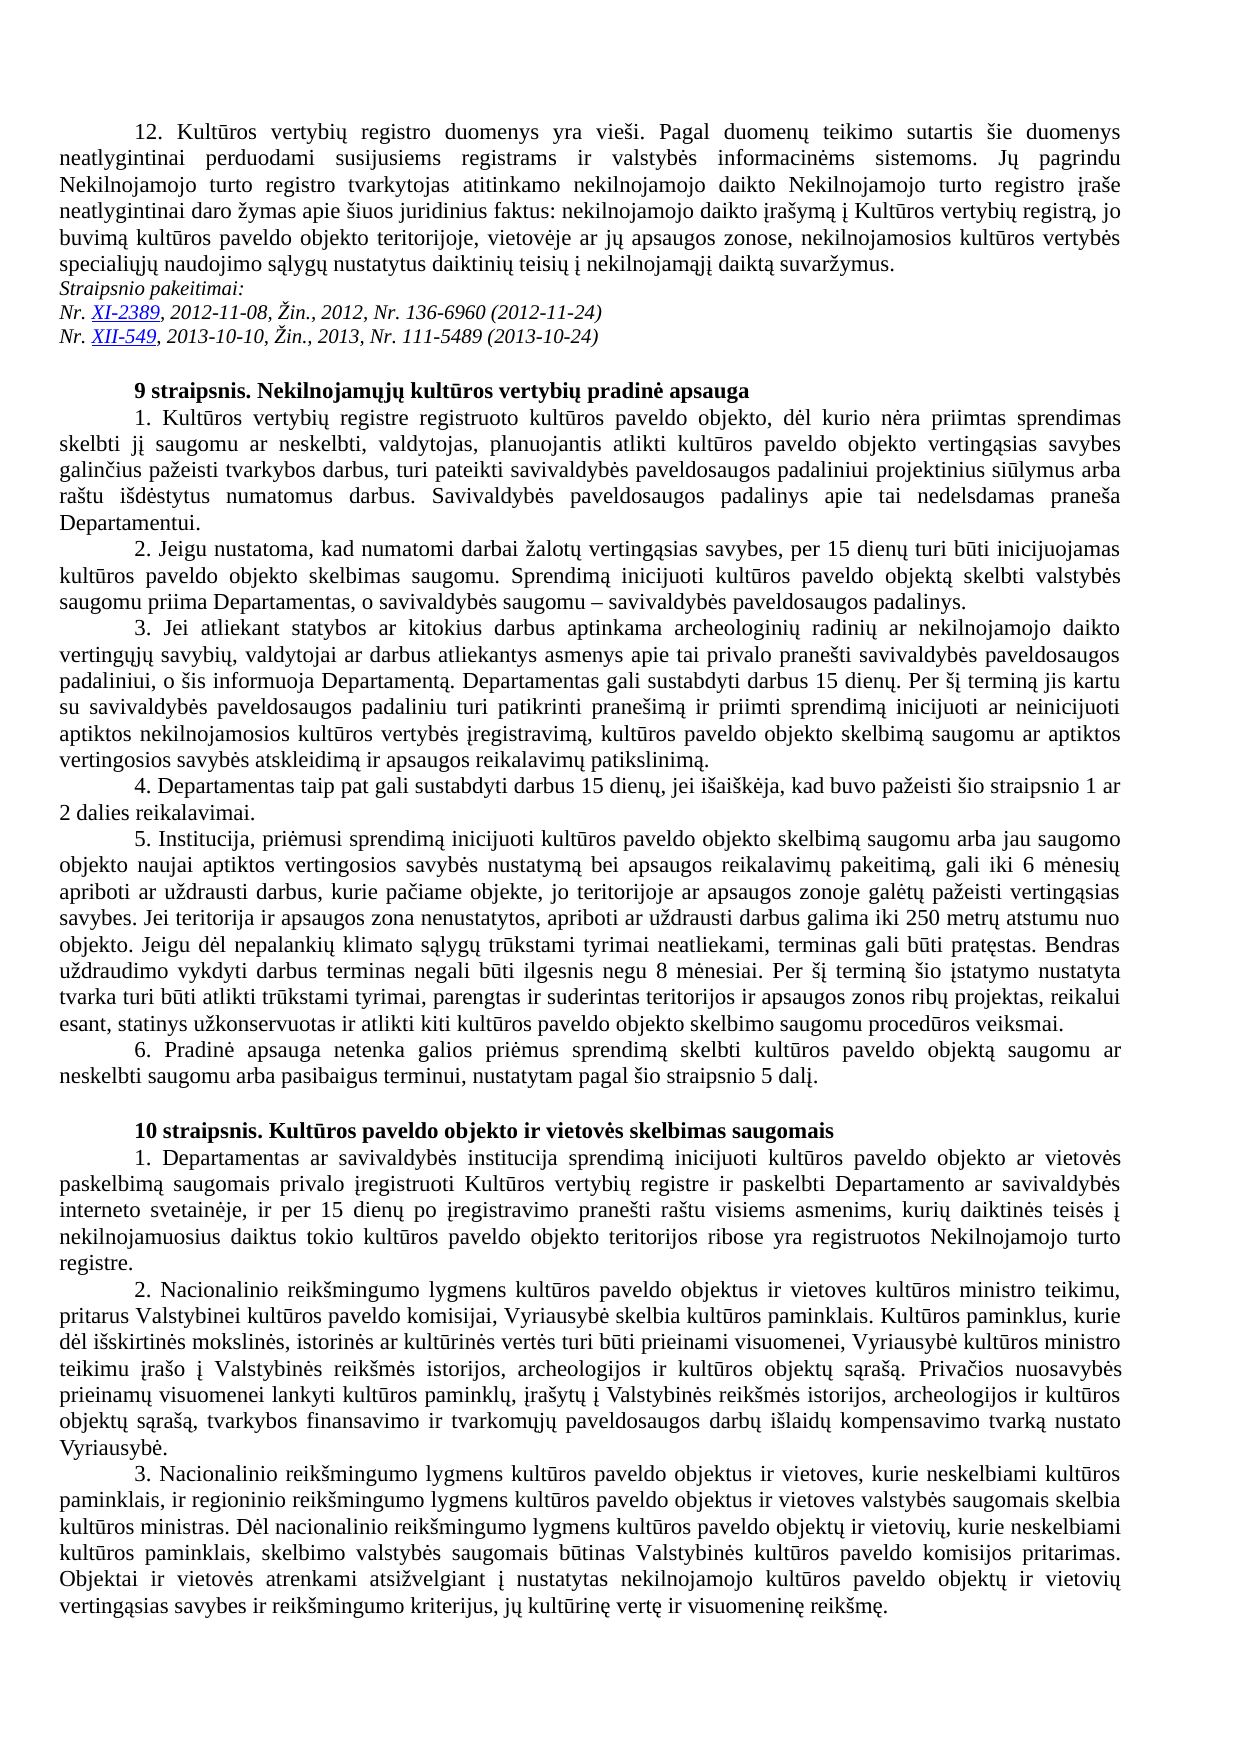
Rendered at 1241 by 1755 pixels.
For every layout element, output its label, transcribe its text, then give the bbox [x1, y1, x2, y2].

text 6. Pradinė apsauga netenka galios priėmus sprendimą skelbti kultūros paveldo objektą saugomu ar neskelbti saugomu arba pasibaigus terminui, nustatytam pagal šio straipsnio 5 dalį. [59, 1036, 1122, 1089]
text Nr. XII-549, 2013-10-10, Žin., 2013, Nr. 111-5489 (2013-10-24) [59, 324, 1122, 348]
text 12. Kultūros vertybių registro duomenys yra vieši. Pagal duomenų teikimo sutartis šie duomenys neatlygintinai perduodami susijusiems registrams ir valstybės informacinėms sistemoms. Jų pagrindu Nekilnojamojo turto registro tvarkytojas atitinkamo nekilnojamojo daikto Nekilnojamojo turto registro įraše neatlygintinai daro žymas apie šiuos juridinius faktus: nekilnojamojo daikto įrašymą į Kultūros vertybių registrą, jo buvimą kultūros paveldo objekto teritorijoje, vietovėje ar jų apsaugos zonose, nekilnojamosios kultūros vertybės specialiųjų naudojimo sąlygų nustatytus daiktinių teisių į nekilnojamąjį daiktą suvaržymus. [59, 118, 1122, 276]
text 4. Departamentas taip pat gali sustabdyti darbus 15 dienų, jei išaiškėja, kad buvo pažeisti šio straipsnio 1 ar 2 dalies reikalavimai. [59, 772, 1122, 825]
text 1. Departamentas ar savivaldybės institucija sprendimą inicijuoti kultūros paveldo objekto ar vietovės paskelbimą saugomais privalo įregistruoti Kultūros vertybių registre ir paskelbti Departamento ar savivaldybės interneto svetainėje, ir per 15 dienų po įregistravimo pranešti raštu visiems asmenims, kurių daiktinės teisės į nekilnojamuosius daiktus tokio kultūros paveldo objekto teritorijos ribose yra registruotos Nekilnojamojo turto registre. [59, 1144, 1122, 1276]
text Nr. XI-2389, 2012-11-08, Žin., 2012, Nr. 136-6960 (2012-11-24) [59, 300, 1122, 324]
text 1. Kultūros vertybių registre registruoto kultūros paveldo objekto, dėl kurio nėra priimtas sprendimas skelbti jį saugomu ar neskelbti, valdytojas, planuojantis atlikti kultūros paveldo objekto vertingąsias savybes galinčius pažeisti tvarkybos darbus, turi pateikti savivaldybės paveldosaugos padaliniui projektinius siūlymus arba raštu išdėstytus numatomus darbus. Savivaldybės paveldosaugos padalinys apie tai nedelsdamas praneša Departamentui. [59, 403, 1122, 535]
text 3. Jei atliekant statybos ar kitokius darbus aptinkama archeologinių radinių ar nekilnojamojo daikto vertingųjų savybių, valdytojai ar darbus atliekantys asmenys apie tai privalo pranešti savivaldybės paveldosaugos padaliniui, o šis informuoja Departamentą. Departamentas gali sustabdyti darbus 15 dienų. Per šį terminą jis kartu su savivaldybės paveldosaugos padaliniu turi patikrinti pranešimą ir priimti sprendimą inicijuoti ar neinicijuoti aptiktos nekilnojamosios kultūros vertybės įregistravimą, kultūros paveldo objekto skelbimą saugomu ar aptiktos vertingosios savybės atskleidimą ir apsaugos reikalavimų patikslinimą. [59, 614, 1122, 772]
text 10 straipsnis. Kultūros paveldo objekto ir vietovės skelbimas saugomais [59, 1117, 1122, 1144]
text 2. Nacionalinio reikšmingumo lygmens kultūros paveldo objektus ir vietoves kultūros ministro teikimu, pritarus Valstybinei kultūros paveldo komisijai, Vyriausybė skelbia kultūros paminklais. Kultūros paminklus, kurie dėl išskirtinės mokslinės, istorinės ar kultūrinės vertės turi būti prieinami visuomenei, Vyriausybė kultūros ministro teikimu įrašo į Valstybinės reikšmės istorijos, archeologijos ir kultūros objektų sąrašą. Privačios nuosavybės prieinamų visuomenei lankyti kultūros paminklų, įrašytų į Valstybinės reikšmės istorijos, archeologijos ir kultūros objektų sąrašą, tvarkybos finansavimo ir tvarkomųjų paveldosaugos darbų išlaidų kompensavimo tvarką nustato Vyriausybė. [59, 1276, 1122, 1460]
text Straipsnio pakeitimai: [59, 276, 1122, 300]
text 3. Nacionalinio reikšmingumo lygmens kultūros paveldo objektus ir vietoves, kurie neskelbiami kultūros paminklais, ir regioninio reikšmingumo lygmens kultūros paveldo objektus ir vietoves valstybės saugomais skelbia kultūros ministras. Dėl nacionalinio reikšmingumo lygmens kultūros paveldo objektų ir vietovių, kurie neskelbiami kultūros paminklais, skelbimo valstybės saugomais būtinas Valstybinės kultūros paveldo komisijos pritarimas. Objektai ir vietovės atrenkami atsižvelgiant į nustatytas nekilnojamojo kultūros paveldo objektų ir vietovių vertingąsias savybes ir reikšmingumo kriterijus, jų kultūrinę vertę ir visuomeninę reikšmę. [59, 1460, 1122, 1618]
text 5. Institucija, priėmusi sprendimą inicijuoti kultūros paveldo objekto skelbimą saugomu arba jau saugomo objekto naujai aptiktos vertingosios savybės nustatymą bei apsaugos reikalavimų pakeitimą, gali iki 6 mėnesių apriboti ar uždrausti darbus, kurie pačiame objekte, jo teritorijoje ar apsaugos zonoje galėtų pažeisti vertingąsias savybes. Jei teritorija ir apsaugos zona nenustatytos, apriboti ar uždrausti darbus galima iki 250 metrų atstumu nuo objekto. Jeigu dėl nepalankių klimato sąlygų trūkstami tyrimai neatliekami, terminas gali būti pratęstas. Bendras uždraudimo vykdyti darbus terminas negali būti ilgesnis negu 8 mėnesiai. Per šį terminą šio įstatymo nustatyta tvarka turi būti atlikti trūkstami tyrimai, parengtas ir suderintas teritorijos ir apsaugos zonos ribų projektas, reikalui esant, statinys užkonservuotas ir atlikti kiti kultūros paveldo objekto skelbimo saugomu procedūros veiksmai. [59, 825, 1122, 1036]
text 9 straipsnis. Nekilnojamųjų kultūros vertybių pradinė apsauga [59, 377, 1122, 403]
text 2. Jeigu nustatoma, kad numatomi darbai žalotų vertingąsias savybes, per 15 dienų turi būti inicijuojamas kultūros paveldo objekto skelbimas saugomu. Sprendimą inicijuoti kultūros paveldo objektą skelbti valstybės saugomu priima Departamentas, o savivaldybės saugomu – savivaldybės paveldosaugos padalinys. [59, 535, 1122, 614]
